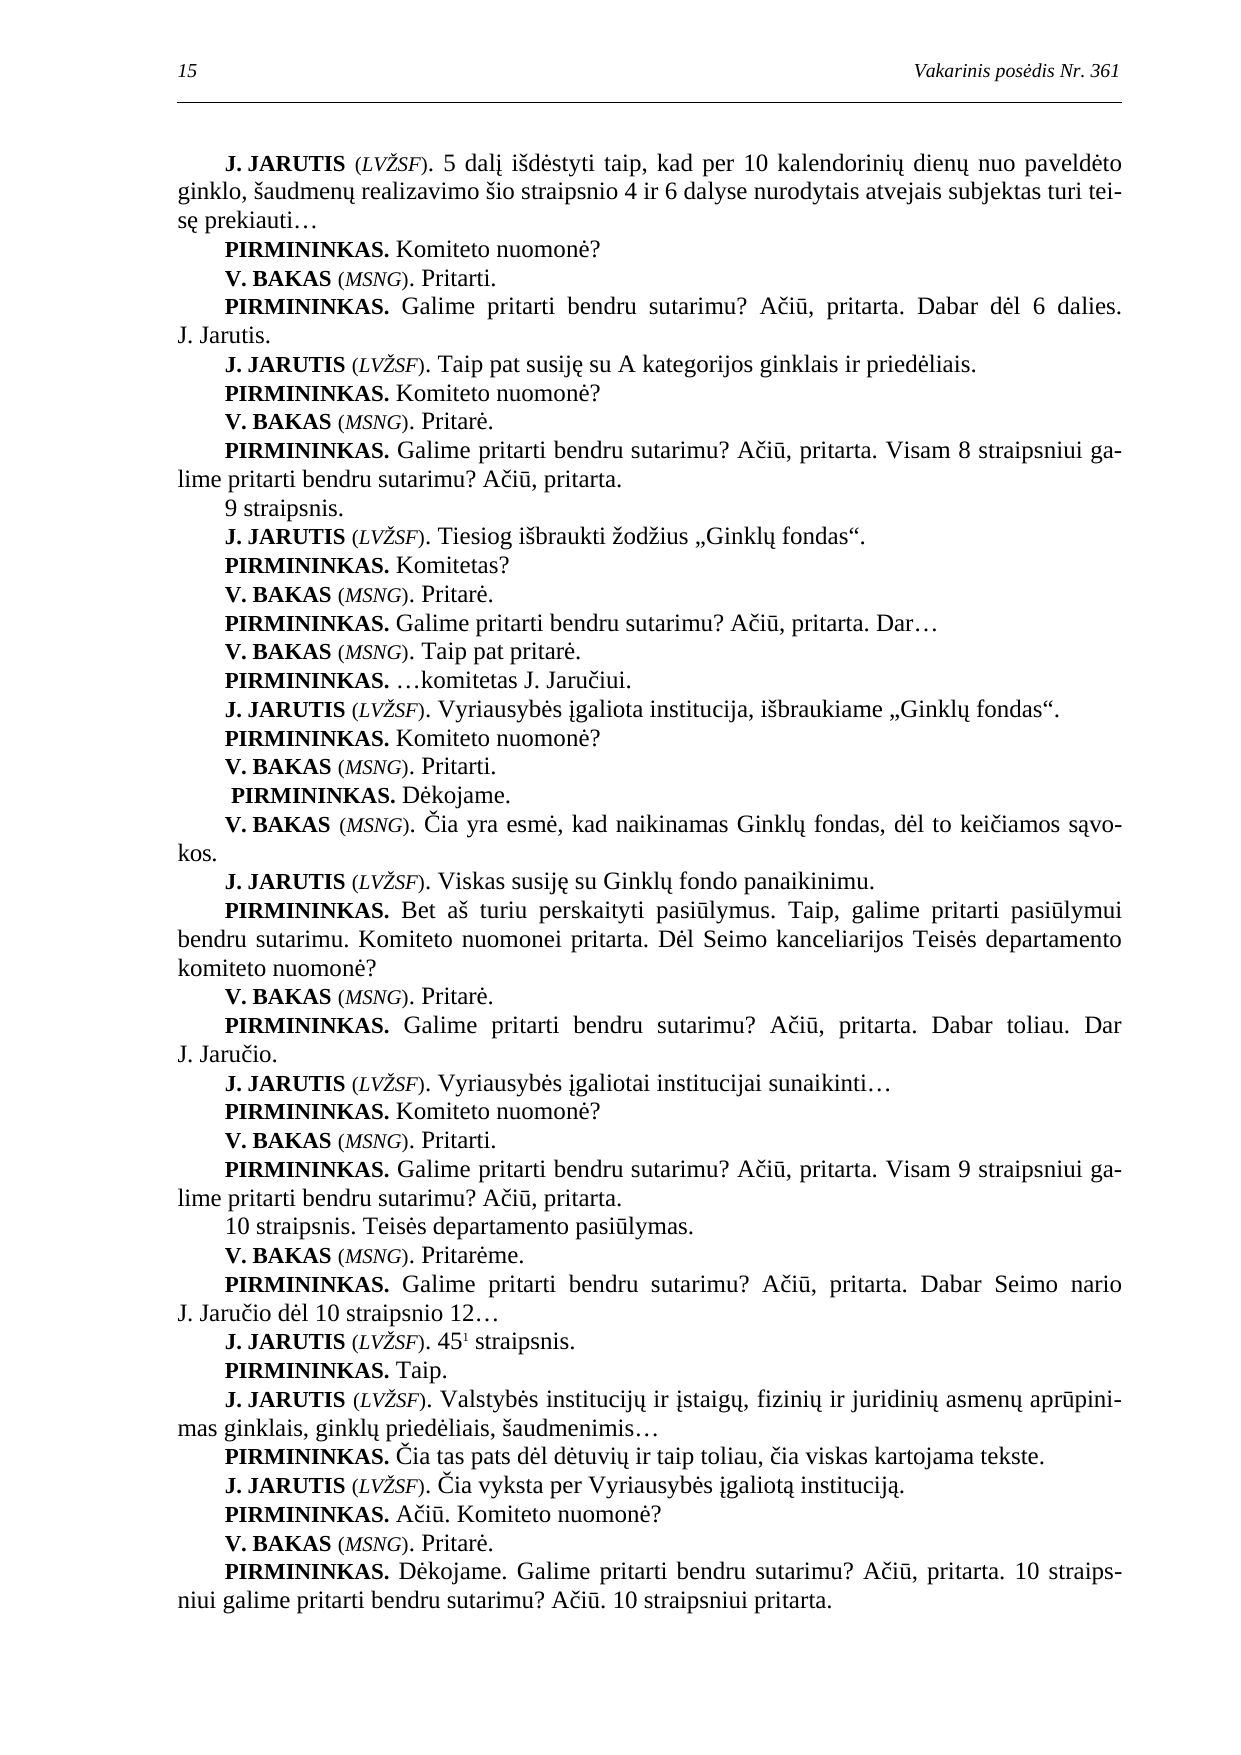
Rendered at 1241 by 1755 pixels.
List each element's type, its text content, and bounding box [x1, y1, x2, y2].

text PIRMININKAS. Ga­li­me pri­tar­ti ben­dru su­ta­ri­mu? Ačiū, pri­tar­ta. Vi­sam 9 straips­niui ga­li­me pri­tar­ti ben­dru su­ta­ri­mu? Ačiū, pri­tar­ta. [177, 1154, 1122, 1211]
text PIRMININKAS. …ko­mi­te­tas J. Ja­ru­čiui. [177, 665, 1122, 694]
text PIRMININKAS. Ko­mi­te­tas? [177, 550, 1122, 579]
text PIRMININKAS. Čia tas pats dėl dė­tu­vių ir taip to­liau, čia vis­kas kar­to­jama teks­te. [177, 1441, 1122, 1470]
text V. BAKAS (MSNG). Pri­ta­rė. [177, 981, 1122, 1010]
text PIRMININKAS. Bet aš tu­riu per­skai­ty­ti pa­siū­ly­mus. Taip, ga­li­me pri­tar­ti pa­siū­ly­mui ben­dru su­ta­ri­mu. Ko­mi­te­to nuo­mo­nei pri­tar­ta. Dėl Sei­mo kan­ce­lia­ri­jos Tei­sės de­par­ta­men­to ko­mi­te­to nuo­mo­nė? [177, 895, 1122, 981]
text V. BAKAS (MSNG). Pri­tar­ti. [177, 263, 1122, 291]
text V. BAKAS (MSNG). Pri­ta­rė­me. [177, 1240, 1122, 1269]
text V. BAKAS (MSNG). Čia yra es­mė, kad nai­ki­na­mas Gin­klų fon­das, dėl to kei­čia­mos są­vo­kos. [177, 809, 1122, 866]
text PIRMININKAS. Ačiū. Ko­mi­te­to nuo­mo­nė? [177, 1499, 1122, 1528]
text J. JARUTIS (LVŽSF). Vy­riau­sy­bės įga­lio­ta ins­ti­tu­ci­ja, iš­brau­kia­me „Gin­klų fon­das“. [177, 694, 1122, 723]
text J. JARUTIS (LVŽSF). Tie­siog iš­brauk­ti žo­džius „Gin­klų fon­das“. [177, 521, 1122, 550]
text V. BAKAS (MSNG). Pri­ta­rė. [177, 406, 1122, 435]
text V. BAKAS (MSNG). Pri­ta­rė. [177, 1528, 1122, 1556]
text J. JARUTIS (LVŽSF). Čia vyks­ta per Vy­riau­sy­bės įga­lio­tą ins­ti­tu­ci­ją. [177, 1470, 1122, 1499]
text PIRMININKAS. Dė­ko­ja­me. Ga­li­me pri­tar­ti ben­dru su­ta­ri­mu? Ačiū, pri­tar­ta. 10 straips­niui ga­li­me pri­tar­ti ben­dru su­ta­ri­mu? Ačiū. 10 straips­niui pri­tar­ta. [177, 1556, 1122, 1614]
text J. JARUTIS (LVŽSF). Vy­riau­sy­bės įga­lio­tai ins­ti­tu­ci­jai su­nai­kin­ti… [177, 1068, 1122, 1096]
text J. JARUTIS (LVŽSF). 451 straips­nis. [177, 1326, 1122, 1355]
text PIRMININKAS. Ga­li­me pri­tar­ti ben­dru su­ta­ri­mu? Ačiū, pri­tar­ta. Da­bar dėl 6 da­lies. J. Jaru­tis. [177, 291, 1122, 349]
text PIRMININKAS. Ga­li­me pri­tar­ti ben­dru su­ta­ri­mu? Ačiū, pri­tar­ta. Vi­sam 8 straips­niui ga­li­me pri­tar­ti ben­dru su­ta­ri­mu? Ačiū, pri­tar­ta. [177, 435, 1122, 493]
text J. JARUTIS (LVŽSF). Vals­ty­bės ins­ti­tu­ci­jų ir įstai­gų, fi­zi­nių ir ju­ri­di­nių as­me­nų ap­rū­pi­ni­mas gin­klais, gin­klų prie­dė­liais, šaud­me­ni­mis… [177, 1384, 1122, 1441]
text V. BAKAS (MSNG). Taip pat pri­ta­rė. [177, 636, 1122, 665]
text PIRMININKAS. Ga­li­me pri­tar­ti ben­dru su­ta­ri­mu? Ačiū, pri­tar­ta. Da­bar to­liau. Dar J. Jaru­čio. [177, 1010, 1122, 1068]
text 9 straips­nis. [177, 493, 1122, 521]
text PIRMININKAS. Dė­ko­ja­me. [177, 780, 1122, 809]
text PIRMININKAS. Ga­li­me pri­tar­ti ben­dru su­ta­ri­mu? Ačiū, pri­tar­ta. Dar… [177, 608, 1122, 636]
text 10 straips­nis. Tei­sės de­par­ta­men­to pa­siū­ly­mas. [177, 1211, 1122, 1240]
text V. BAKAS (MSNG). Pri­tar­ti. [177, 1125, 1122, 1154]
text PIRMININKAS. Ko­mi­te­to nuo­mo­nė? [177, 234, 1122, 263]
text PIRMININKAS. Ko­mi­te­to nuo­mo­nė? [177, 723, 1122, 751]
text V. BAKAS (MSNG). Pri­tar­ti. [177, 751, 1122, 780]
text PIRMININKAS. Ko­mi­te­to nuo­mo­nė? [177, 1096, 1122, 1125]
text V. BAKAS (MSNG). Pri­ta­rė. [177, 579, 1122, 608]
text J. JARUTIS (LVŽSF). Vis­kas su­si­ję su Gin­klų fon­do pa­nai­ki­ni­mu. [177, 866, 1122, 895]
text PIRMININKAS. Ga­li­me pri­tar­ti ben­dru su­ta­ri­mu? Ačiū, pri­tar­ta. Da­bar Sei­mo na­rio J. Ja­ru­čio dėl 10 straips­nio 12… [177, 1269, 1122, 1326]
text J. JARUTIS (LVŽSF). 5 da­lį iš­dės­ty­ti taip, kad per 10 ka­len­do­ri­nių die­nų nuo pa­vel­dė­to gin­klo, šaud­me­nų re­a­li­za­vi­mo šio straips­nio 4 ir 6 da­ly­se nu­ro­dy­tais at­ve­jais sub­jek­tas tu­ri tei­sę pre­kiau­ti… [177, 148, 1122, 234]
text J. JARUTIS (LVŽSF). Taip pat su­si­ję su A ka­te­go­ri­jos gin­klais ir prie­dė­liais. [177, 349, 1122, 378]
text PIRMININKAS. Taip. [177, 1355, 1122, 1384]
text PIRMININKAS. Ko­mi­te­to nuo­mo­nė? [177, 378, 1122, 406]
